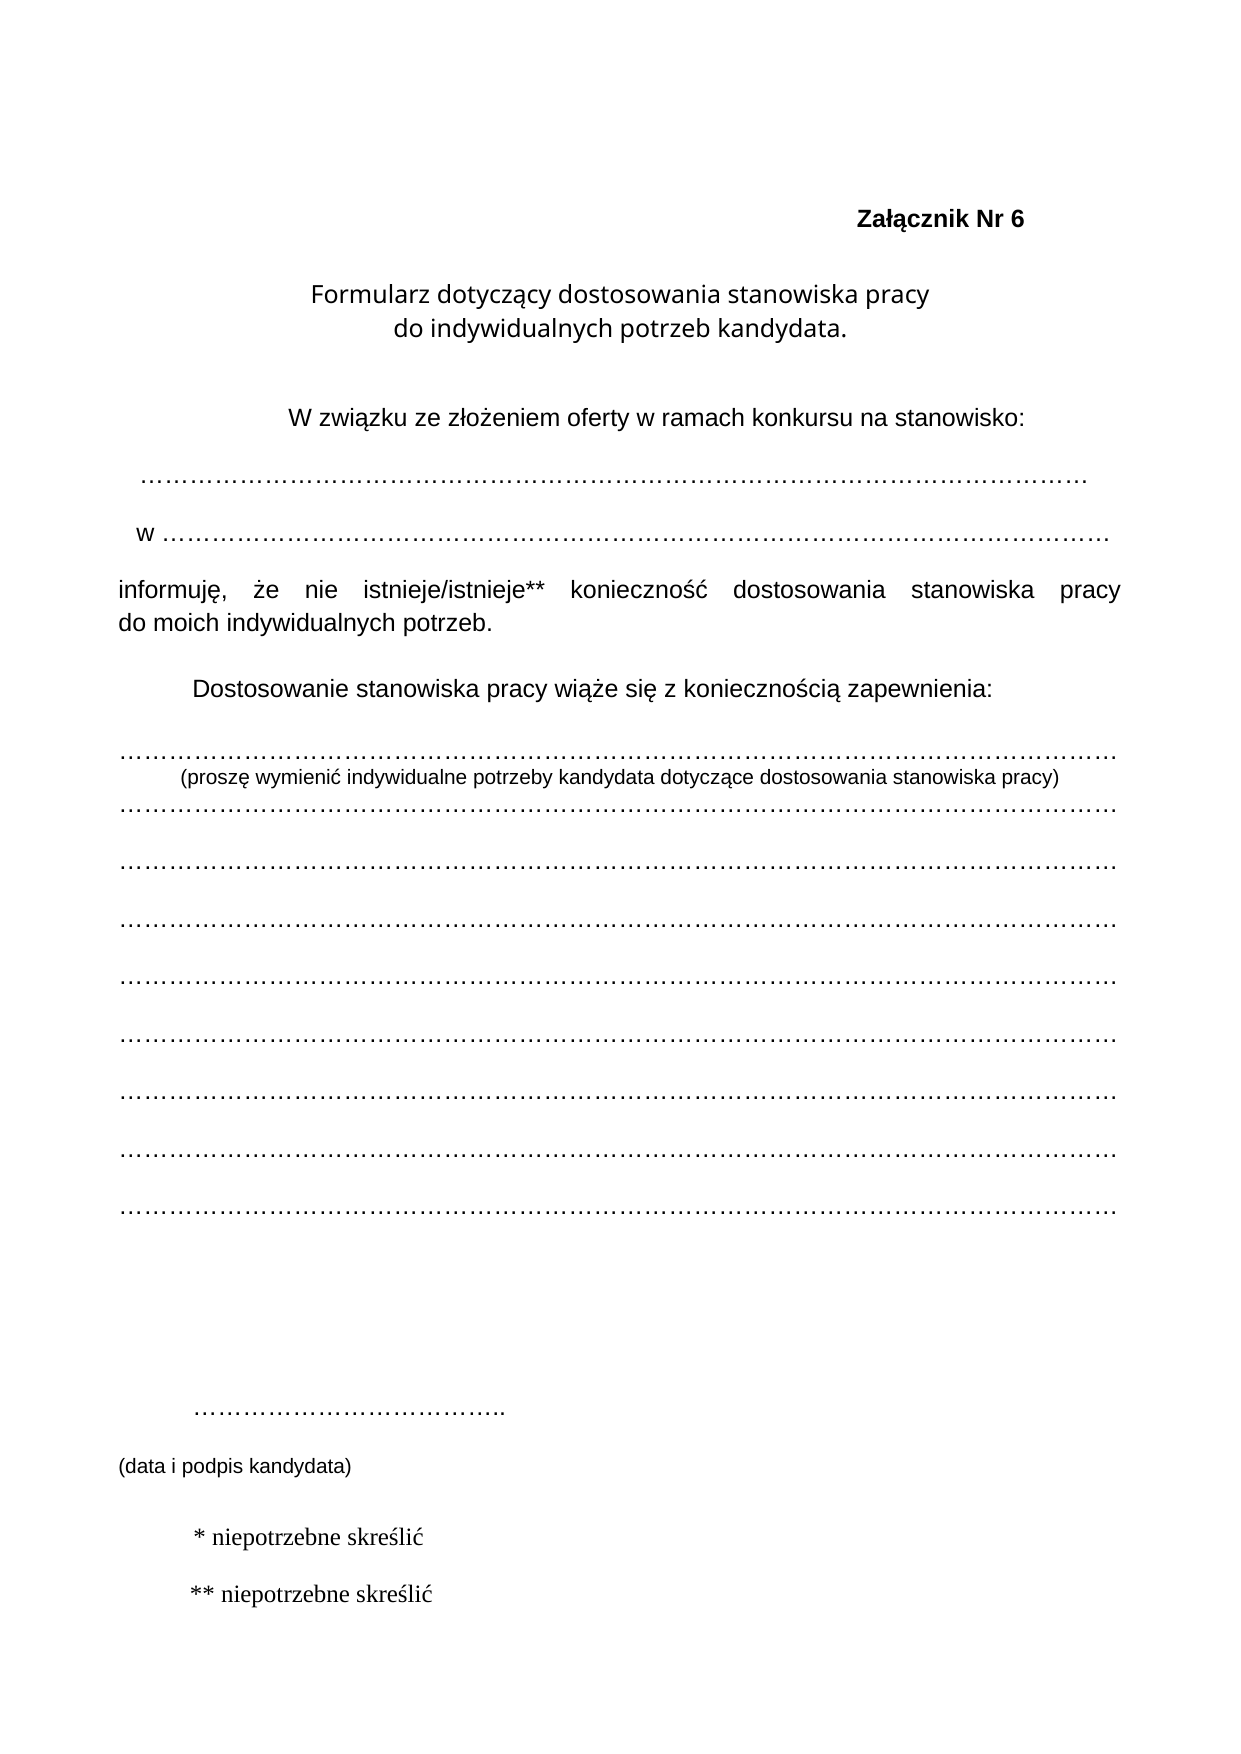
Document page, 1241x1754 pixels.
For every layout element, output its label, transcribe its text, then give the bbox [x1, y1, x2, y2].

text ………………………………………………………………………………………………………… [118, 1076, 1122, 1134]
text ………………………………………………………………………………………………………… [118, 961, 1122, 1019]
text Załącznik Nr 6 [118, 118, 1122, 233]
text ** niepotrzebne skreślić [118, 1579, 1122, 1608]
text ………………………………………………………………………………………………………… [118, 1191, 1122, 1249]
text ………………………………………………………………………………………………………… [118, 789, 1122, 817]
list * niepotrzebne skreślić [156, 1522, 1122, 1551]
text (proszę wymienić indywidualne potrzeby kandydata dotyczące dostosowania stanowiska pracy) [118, 765, 1122, 789]
text ………………………………………………………………………………………………………… [118, 846, 1122, 904]
text w …………………………………………………………………………………………………… [118, 518, 1122, 546]
text ………………………………………………………………………………………………………… [118, 736, 1122, 765]
text …………………………………………………………………………………………………… [118, 460, 1122, 489]
text ……………………………….. [118, 1364, 1122, 1421]
text Formularz dotyczący dostosowania stanowiska pracy do indywidualnych potrzeb kandydata. [118, 277, 1122, 345]
text Dostosowanie stanowiska pracy wiąże się z koniecznością zapewnienia: [118, 674, 1122, 703]
text ………………………………………………………………………………………………………… [118, 1019, 1122, 1076]
text ………………………………………………………………………………………………………… [118, 1134, 1122, 1191]
text ………………………………………………………………………………………………………… [118, 904, 1122, 961]
text (data i podpis kandydata) [118, 1421, 1122, 1479]
text W związku ze złożeniem oferty w ramach konkursu na stanowisko: [118, 403, 1122, 431]
text informuję, że nie istnieje/istnieje** konieczność dostosowania stanowiska pracy do moich indywidualnych potrzeb. [118, 575, 1122, 637]
